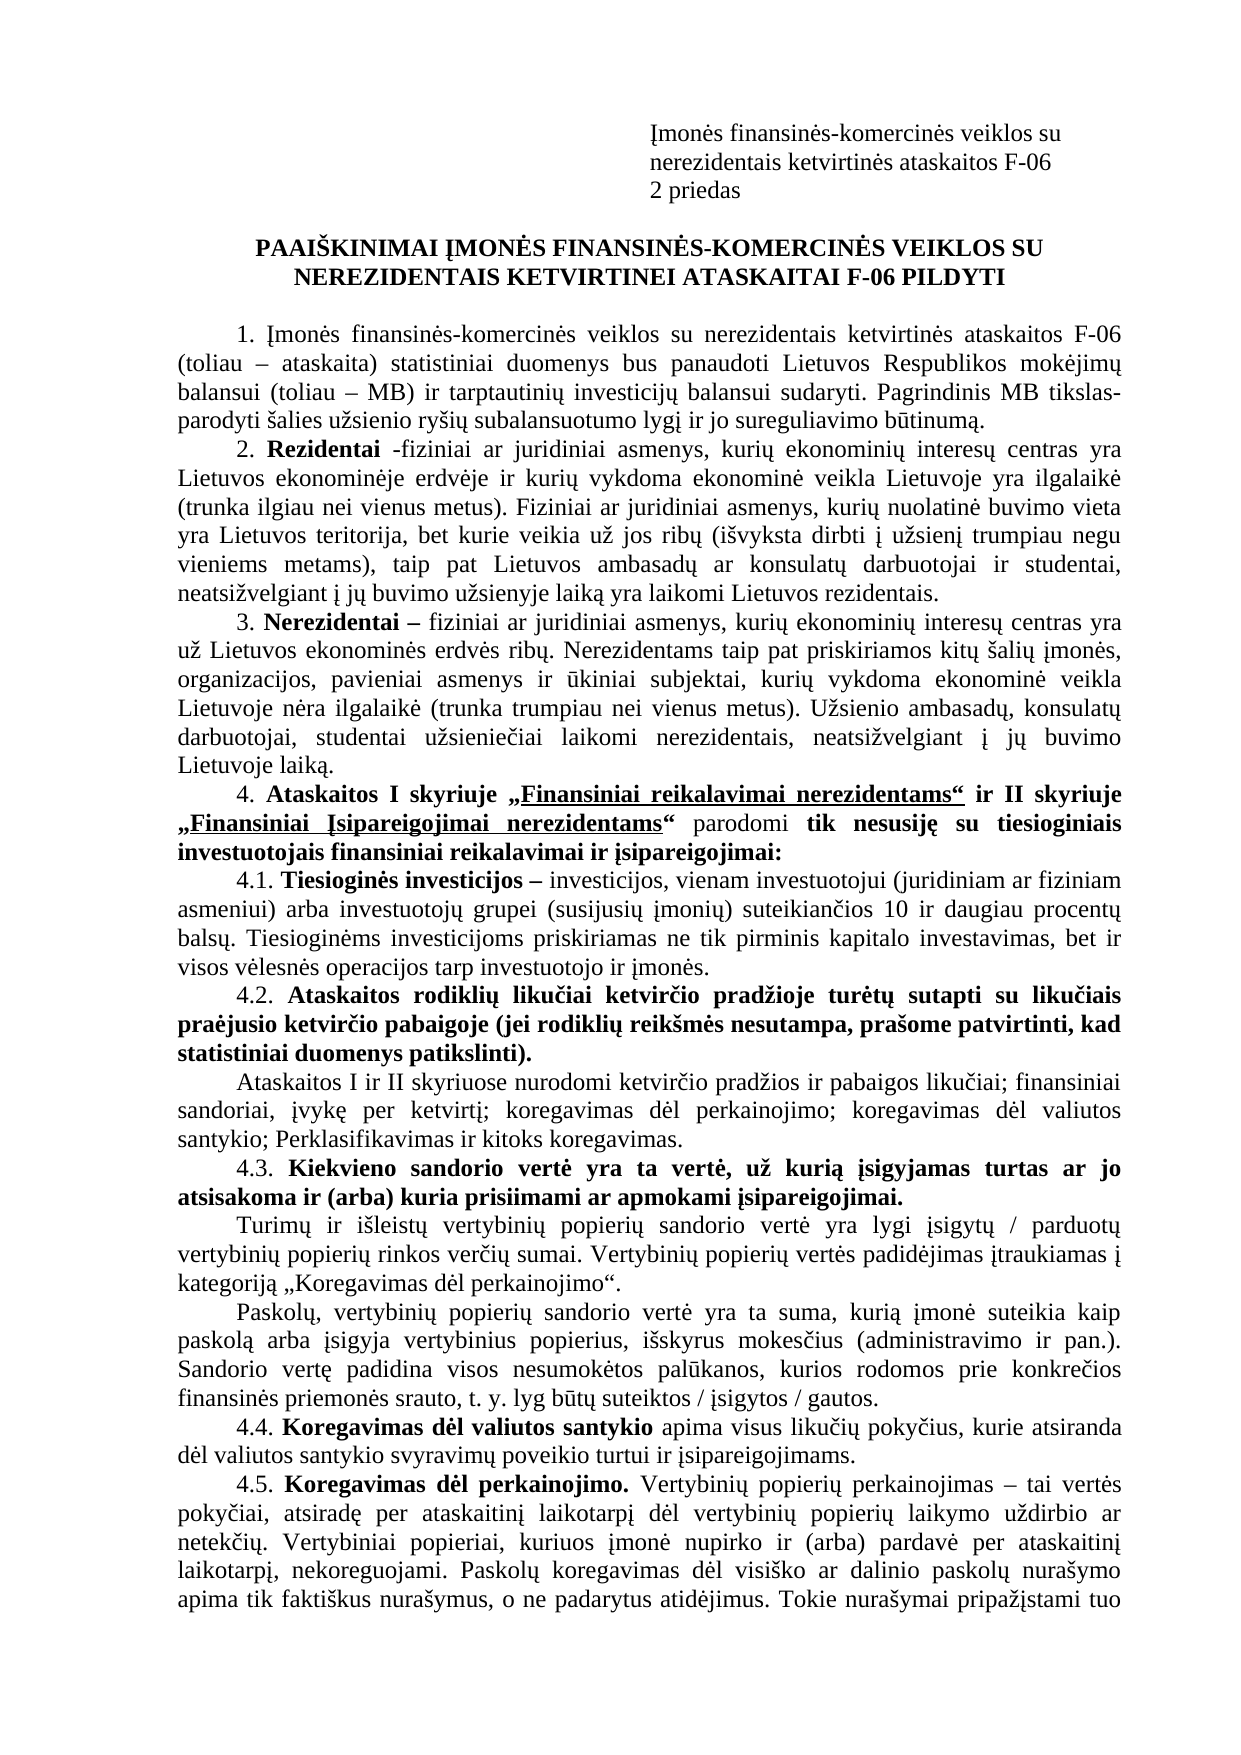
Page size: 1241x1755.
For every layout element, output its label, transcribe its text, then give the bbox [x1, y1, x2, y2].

text PAAIŠKINIMAI ĮMONĖS FINANSINĖS-KOMERCINĖS VEIKLOS SU NEREZIDENTAIS KETVIRTINEI ATASKAITAI F-06 PILDYTI [177, 233, 1122, 291]
text 2 priedas [649, 176, 1122, 204]
text 4. Ataskaitos I skyriuje „Finansiniai reikalavimai nerezidentams“ ir II skyriuje „Finansiniai Įsipareigojimai nerezidentams“ parodomi tik nesusiję su tiesioginiais investuotojais finansiniai reikalavimai ir įsipareigojimai: [177, 779, 1122, 866]
text Turimų ir išleistų vertybinių popierių sandorio vertė yra lygi įsigytų / parduotų vertybinių popierių rinkos verčių sumai. Vertybinių popierių vertės padidėjimas įtraukiamas į kategoriją „Koregavimas dėl perkainojimo“. [177, 1211, 1122, 1297]
text 4.1. Tiesioginės investicijos – investicijos, vienam investuotojui (juridiniam ar fiziniam asmeniui) arba investuotojų grupei (susijusių įmonių) suteikiančios 10 ir daugiau procentų balsų. Tiesioginėms investicijoms priskiriamas ne tik pirminis kapitalo investavimas, bet ir visos vėlesnės operacijos tarp investuotojo ir įmonės. [177, 866, 1122, 981]
text 1. Įmonės finansinės-komercinės veiklos su nerezidentais ketvirtinės ataskaitos F-06 (toliau – ataskaita) statistiniai duomenys bus panaudoti Lietuvos Respublikos mokėjimų balansui (toliau – MB) ir tarptautinių investicijų balansui sudaryti. Pagrindinis MB tikslas- parodyti šalies užsienio ryšių subalansuotumo lygį ir jo sureguliavimo būtinumą. [177, 319, 1122, 434]
text 2. Rezidentai -fiziniai ar juridiniai asmenys, kurių ekonominių interesų centras yra Lietuvos ekonominėje erdvėje ir kurių vykdoma ekonominė veikla Lietuvoje yra ilgalaikė (trunka ilgiau nei vienus metus). Fiziniai ar juridiniai asmenys, kurių nuolatinė buvimo vieta yra Lietuvos teritorija, bet kurie veikia už jos ribų (išvyksta dirbti į užsienį trumpiau negu vieniems metams), taip pat Lietuvos ambasadų ar konsulatų darbuotojai ir studentai, neatsižvelgiant į jų buvimo užsienyje laiką yra laikomi Lietuvos rezidentais. [177, 434, 1122, 607]
text 4.4. Koregavimas dėl valiutos santykio apima visus likučių pokyčius, kurie atsiranda dėl valiutos santykio svyravimų poveikio turtui ir įsipareigojimams. [177, 1412, 1122, 1469]
text Ataskaitos I ir II skyriuose nurodomi ketvirčio pradžios ir pabaigos likučiai; finansiniai sandoriai, įvykę per ketvirtį; koregavimas dėl perkainojimo; koregavimas dėl valiutos santykio; Perklasifikavimas ir kitoks koregavimas. [177, 1067, 1122, 1153]
text Paskolų, vertybinių popierių sandorio vertė yra ta suma, kurią įmonė suteikia kaip paskolą arba įsigyja vertybinius popierius, išskyrus mokesčius (administravimo ir pan.). Sandorio vertę padidina visos nesumokėtos palūkanos, kurios rodomos prie konkrečios finansinės priemonės srauto, t. y. lyg būtų suteiktos / įsigytos / gautos. [177, 1297, 1122, 1412]
text 4.5. Koregavimas dėl perkainojimo. Vertybinių popierių perkainojimas – tai vertės pokyčiai, atsiradę per ataskaitinį laikotarpį dėl vertybinių popierių laikymo uždirbio ar netekčių. Vertybiniai popieriai, kuriuos įmonė nupirko ir (arba) pardavė per ataskaitinį laikotarpį, nekoreguojami. Paskolų koregavimas dėl visiško ar dalinio paskolų nurašymo apima tik faktiškus nurašymus, o ne padarytus atidėjimus. Tokie nurašymai pripažįstami tuo [177, 1469, 1122, 1613]
text 4.3. Kiekvieno sandorio vertė yra ta vertė, už kurią įsigyjamas turtas ar jo atsisakoma ir (arba) kuria prisiimami ar apmokami įsipareigojimai. [177, 1153, 1122, 1211]
text Įmonės finansinės-komercinės veiklos su nerezidentais ketvirtinės ataskaitos F-06 [649, 118, 1122, 176]
text 4.2. Ataskaitos rodiklių likučiai ketvirčio pradžioje turėtų sutapti su likučiais praėjusio ketvirčio pabaigoje (jei rodiklių reikšmės nesutampa, prašome patvirtinti, kad statistiniai duomenys patikslinti). [177, 981, 1122, 1067]
text 3. Nerezidentai – fiziniai ar juridiniai asmenys, kurių ekonominių interesų centras yra už Lietuvos ekonominės erdvės ribų. Nerezidentams taip pat priskiriamos kitų šalių įmonės, organizacijos, pavieniai asmenys ir ūkiniai subjektai, kurių vykdoma ekonominė veikla Lietuvoje nėra ilgalaikė (trunka trumpiau nei vienus metus). Užsienio ambasadų, konsulatų darbuotojai, studentai užsieniečiai laikomi nerezidentais, neatsižvelgiant į jų buvimo Lietuvoje laiką. [177, 607, 1122, 779]
